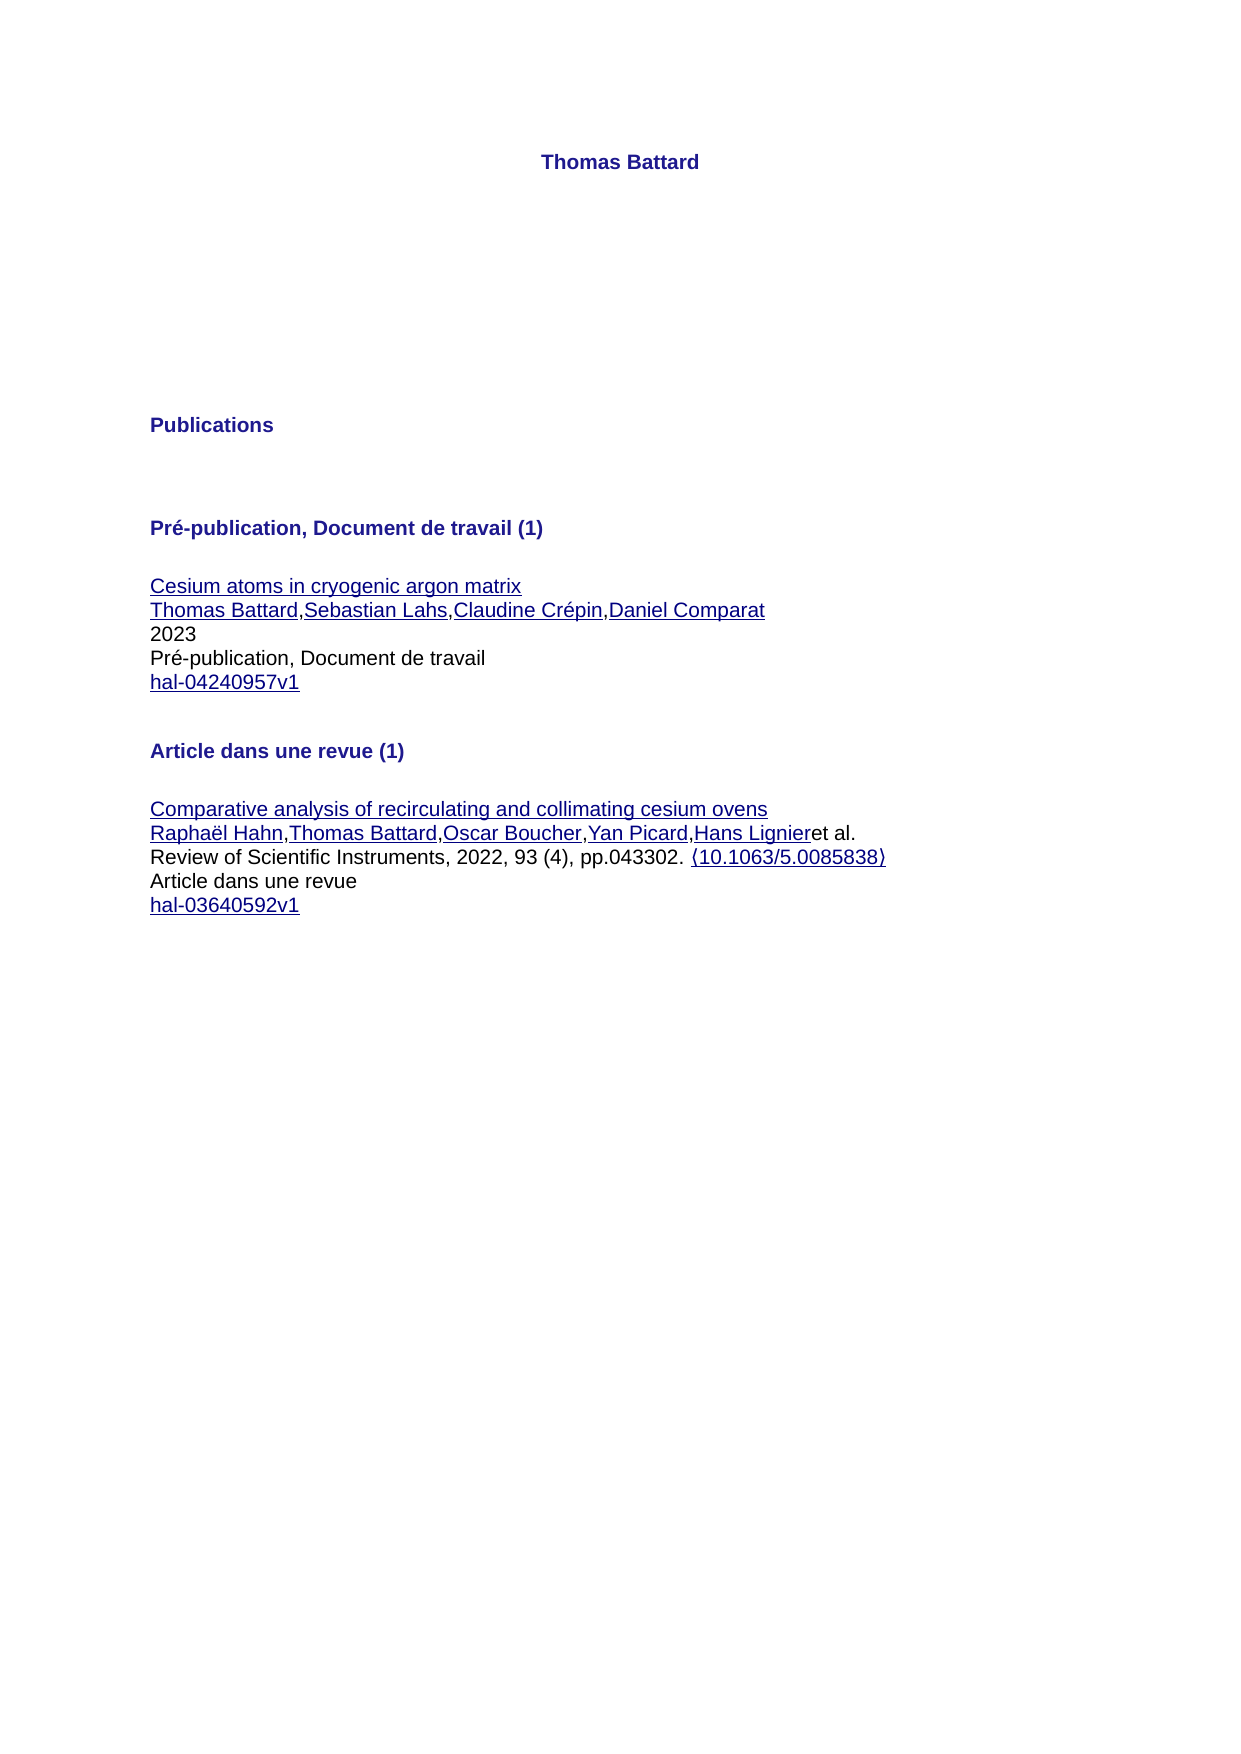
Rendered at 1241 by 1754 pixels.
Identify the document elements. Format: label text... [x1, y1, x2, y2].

subtitle Thomas Battard [150, 150, 1090, 174]
table_header Comparative analysis of recirculating and collimating cesium ovens Raphaël Hahn,Thomas Battard,Oscar Boucher,Yan Picard,Hans Lignieret al. Review of Scientific Instruments, 2022, 93 (4), pp.043302. ⟨10.1063/5.0085838⟩ Article dans une revue hal-03640592v1 [150, 797, 1090, 917]
subtitle Pré-publication, Document de travail (1) [150, 516, 1090, 539]
subtitle Article dans une revue (1) [150, 738, 1090, 762]
table_header Cesium atoms in cryogenic argon matrix Thomas Battard,Sebastian Lahs,Claudine Crépin,Daniel Comparat 2023 Pré-publication, Document de travail hal-04240957v1 [150, 574, 1090, 694]
subtitle Publications [150, 412, 1090, 436]
